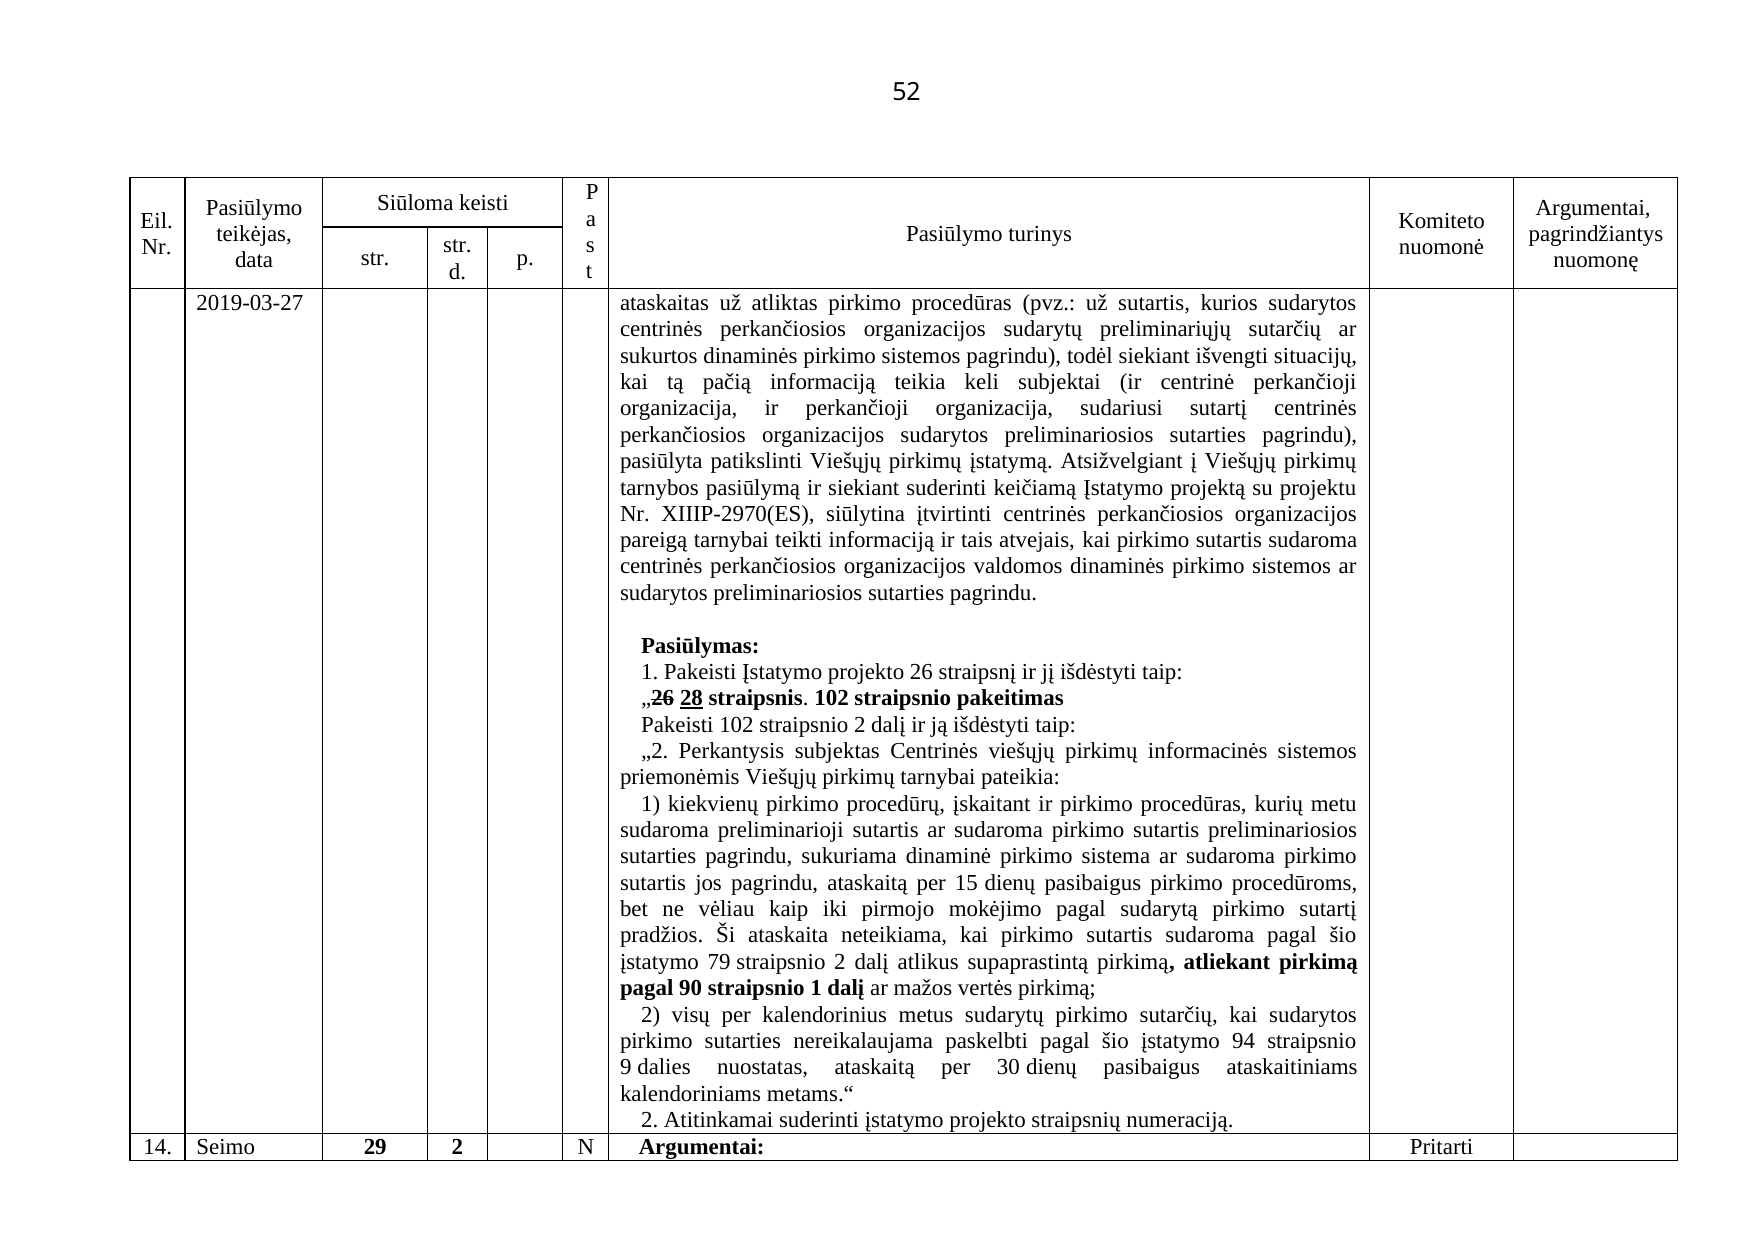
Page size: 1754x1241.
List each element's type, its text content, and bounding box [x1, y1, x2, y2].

table_cell N [563, 1134, 608, 1160]
table_cell 2 [428, 1134, 487, 1160]
table_header Pasiūlymo turinys [609, 178, 1369, 288]
table_header Komiteto nuomonė [1370, 178, 1513, 288]
table_header Argumentai, pagrindžiantys nuomonę [1514, 178, 1677, 288]
table_cell N [563, 289, 608, 1132]
table_header Pasiūlymo teikėjas, data [186, 178, 322, 288]
table_cell [323, 289, 427, 1132]
table_cell [1678, 226, 1683, 288]
table_cell [488, 1134, 562, 1160]
table_cell 2019-03-27 [186, 289, 322, 1132]
table_cell [428, 289, 487, 1132]
table_cell p. [488, 228, 562, 288]
table_cell Argumentai: [609, 1134, 1369, 1160]
table_header Pastabos [563, 178, 608, 288]
table_cell [1370, 289, 1513, 1132]
table_cell [1514, 289, 1677, 1132]
table_header Siūloma keisti [323, 178, 562, 226]
table_cell 14. [131, 1134, 184, 1160]
table_cell str. d. [428, 228, 487, 288]
table_cell [131, 289, 184, 1132]
table_header Eil. Nr. [131, 178, 184, 288]
table_cell 29 [323, 1134, 427, 1160]
table_cell Seimo [186, 1134, 322, 1160]
table_cell [488, 289, 562, 1132]
table_cell [1514, 1134, 1677, 1160]
table_cell [1678, 1133, 1683, 1160]
table_cell [1678, 288, 1683, 1132]
table_header [1678, 177, 1683, 226]
table_cell ataskaitas už atliktas pirkimo procedūras (pvz.: už sutartis, kurios sudarytos centrinės perkančiosios organizacijos sudarytų preliminariųjų sutarčių ar sukurtos dinaminės pirkimo sistemos pagrindu), todėl siekiant išvengti situacijų, kai tą pačią informaciją teikia keli subjektai (ir centrinė perkančioji organizacija, ir perkančioji organizacija, sudariusi sutartį centrinės perkančiosios organizacijos sudarytos preliminariosios sutarties pagrindu), pasiūlyta patikslinti Viešųjų pirkimų įstatymą. Atsižvelgiant į Viešųjų pirkimų tarnybos pasiūlymą ir siekiant suderinti keičiamą Įstatymo projektą su projektu Nr. XIIIP-2970(ES), siūlytina įtvirtinti centrinės perkančiosios organizacijos pareigą tarnybai teikti informaciją ir tais atvejais, kai pirkimo sutartis sudaroma centrinės perkančiosios organizacijos valdomos dinaminės pirkimo sistemos ar sudarytos preliminariosios sutarties pagrindu. Pasiūlymas: 1. Pakeisti Įstatymo projekto 26 straipsnį ir jį išdėstyti taip: „26 28 straipsnis. 102 straipsnio pakeitimas Pakeisti 102 straipsnio 2 dalį ir ją išdėstyti taip: „2. Perkantysis subjektas Centrinės viešųjų pirkimų informacinės sistemos priemonėmis Viešųjų pirkimų tarnybai pateikia: 1) kiekvienų pirkimo procedūrų, įskaitant ir pirkimo procedūras, kurių metu sudaroma preliminarioji sutartis ar sudaroma pirkimo sutartis preliminariosios sutarties pagrindu, sukuriama dinaminė pirkimo sistema ar sudaroma pirkimo sutartis jos pagrindu, ataskaitą per 15 dienų pasibaigus pirkimo procedūroms, bet ne vėliau kaip iki pirmojo mokėjimo pagal sudarytą pirkimo sutartį pradžios. Ši ataskaita neteikiama, kai pirkimo sutartis sudaroma pagal šio įstatymo 79 straipsnio 2 dalį atlikus supaprastintą pirkimą, atliekant pirkimą pagal 90 straipsnio 1 dalį ar mažos vertės pirkimą; 2) visų per kalendorinius metus sudarytų pirkimo sutarčių, kai sudarytos pirkimo sutarties nereikalaujama paskelbti pagal šio įstatymo 94 straipsnio 9 dalies nuostatas, ataskaitą per 30 dienų pasibaigus ataskaitiniams kalendoriniams metams.“ 2. Atitinkamai suderinti įstatymo projekto straipsnių numeraciją. [609, 289, 1369, 1132]
table_cell str. [323, 228, 427, 288]
table_cell Pritarti [1370, 1134, 1513, 1160]
